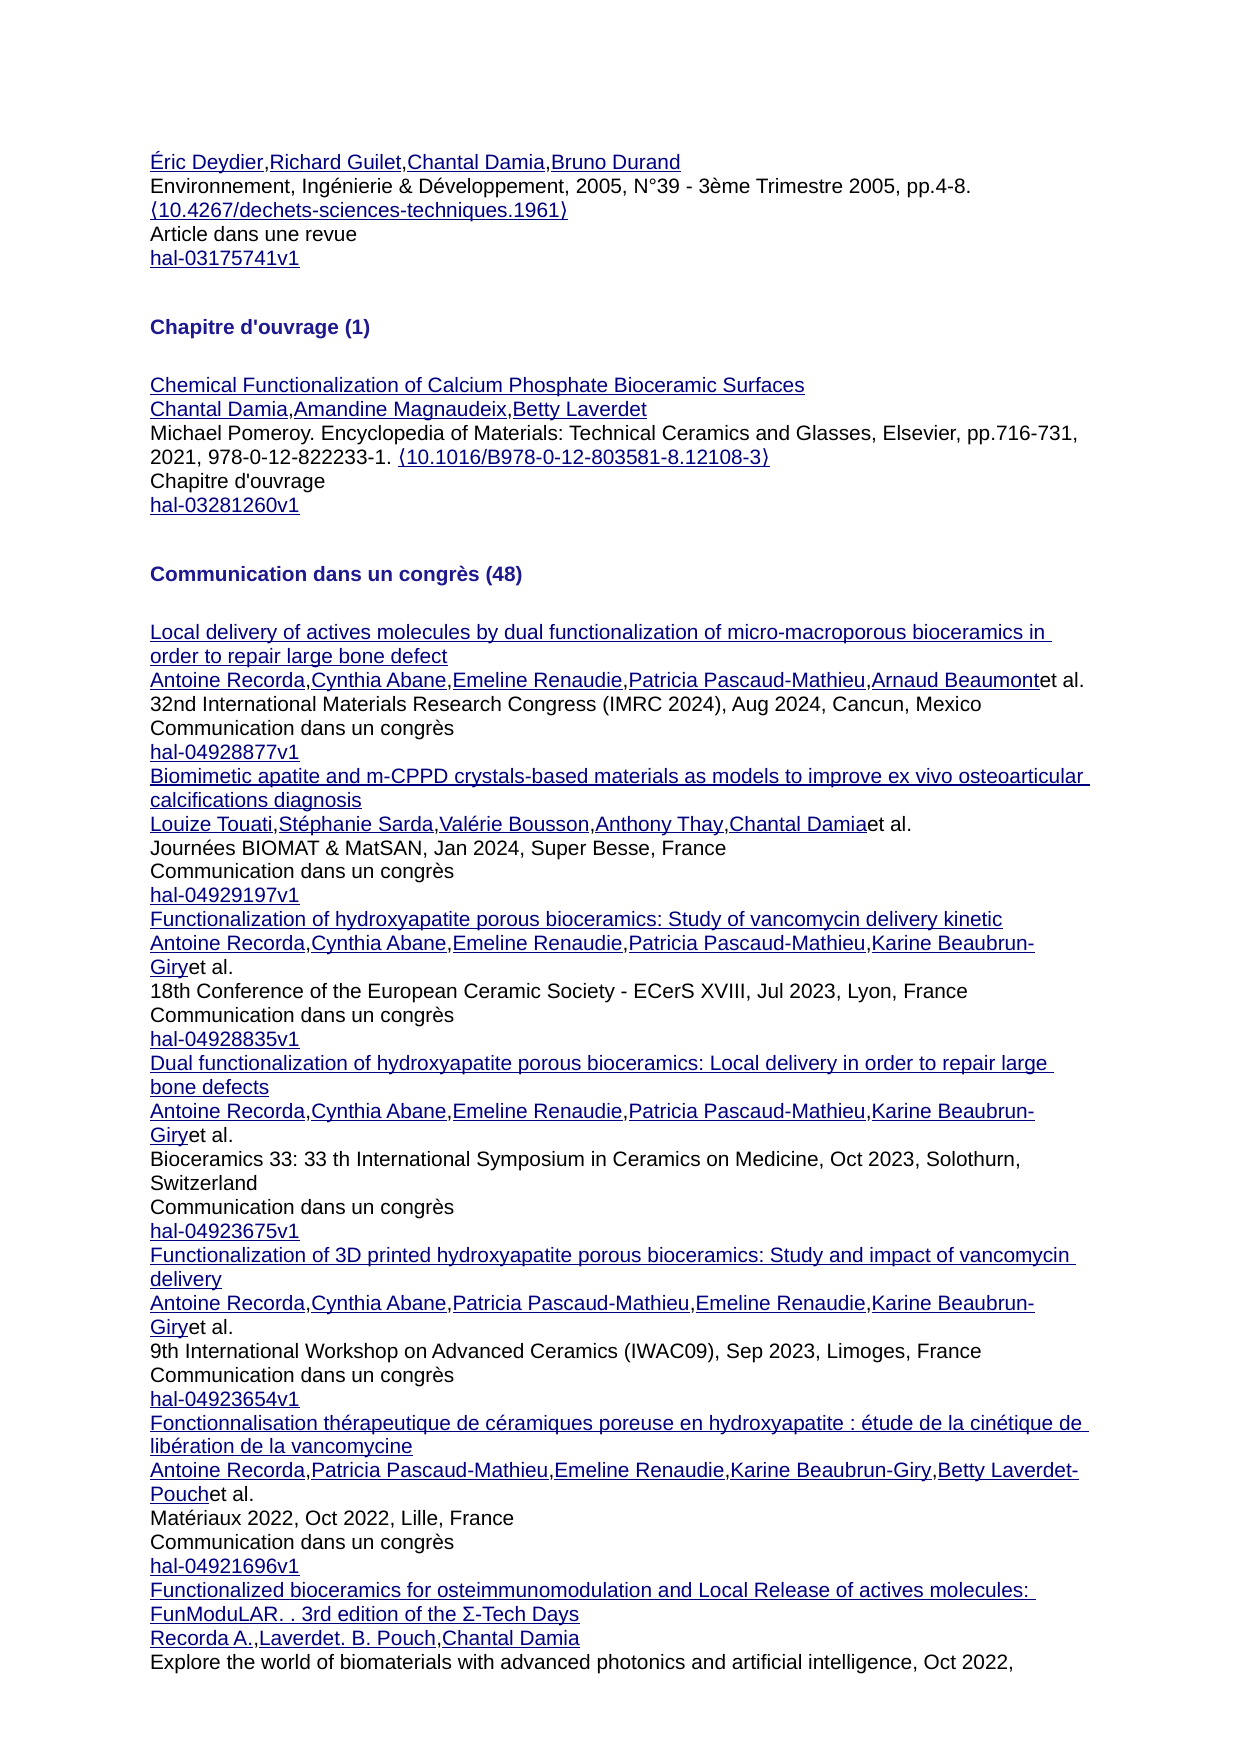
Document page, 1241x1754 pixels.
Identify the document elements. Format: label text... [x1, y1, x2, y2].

subtitle Chapitre d'ouvrage (1) [150, 314, 1090, 338]
table_cell Fonctionnalisation thérapeutique de céramiques poreuse en hydroxyapatite : étude de la cinétique de libération de la vancomycine Antoine Recorda,Patricia Pascaud-Mathieu,Emeline Renaudie,Karine Beaubrun-Giry,Betty Laverdet-Pouchet al. Matériaux 2022, Oct 2022, Lille, France Communication dans un congrès hal-04921696v1 [150, 1410, 1090, 1578]
table_cell Dual functionalization of hydroxyapatite porous bioceramics: Local delivery in order to repair large bone defects Antoine Recorda,Cynthia Abane,Emeline Renaudie,Patricia Pascaud-Mathieu,Karine Beaubrun-Giryet al. Bioceramics 33: 33 th International Symposium in Ceramics on Medicine, Oct 2023, Solothurn, Switzerland Communication dans un congrès hal-04923675v1 [150, 1051, 1090, 1243]
table_header Chemical Functionalization of Calcium Phosphate Bioceramic Surfaces Chantal Damia,Amandine Magnaudeix,Betty Laverdet Michael Pomeroy. Encyclopedia of Materials: Technical Ceramics and Glasses, Elsevier, pp.716-731, 2021, 978-0-12-822233-1. ⟨10.1016/B978-0-12-803581-8.12108-3⟩ Chapitre d'ouvrage hal-03281260v1 [150, 373, 1090, 517]
table_header Local delivery of actives molecules by dual functionalization of micro-macroporous bioceramics in order to repair large bone defect Antoine Recorda,Cynthia Abane,Emeline Renaudie,Patricia Pascaud-Mathieu,Arnaud Beaumontet al. 32nd International Materials Research Congress (IMRC 2024), Aug 2024, Cancun, Mexico Communication dans un congrès hal-04928877v1 [150, 620, 1090, 763]
table_cell Functionalized bioceramics for osteimmunomodulation and Local Release of actives molecules: FunModuLAR. . 3rd edition of the Σ-Tech Days Recorda A.,Laverdet. B. Pouch,Chantal Damia Explore the world of biomaterials with advanced photonics and artificial intelligence, Oct 2022, [150, 1578, 1090, 1674]
subtitle Communication dans un congrès (48) [150, 561, 1090, 585]
table_cell Functionalization of hydroxyapatite porous bioceramics: Study of vancomycin delivery kinetic Antoine Recorda,Cynthia Abane,Emeline Renaudie,Patricia Pascaud-Mathieu,Karine Beaubrun-Giryet al. 18th Conference of the European Ceramic Society - ECerS XVIII, Jul 2023, Lyon, France Communication dans un congrès hal-04928835v1 [150, 907, 1090, 1051]
table_cell Functionalization of 3D printed hydroxyapatite porous bioceramics: Study and impact of vancomycin delivery Antoine Recorda,Cynthia Abane,Patricia Pascaud-Mathieu,Emeline Renaudie,Karine Beaubrun-Giryet al. 9th International Workshop on Advanced Ceramics (IWAC09), Sep 2023, Limoges, France Communication dans un congrès hal-04923654v1 [150, 1243, 1090, 1410]
table_cell Biomimetic apatite and m-CPPD crystals-based materials as models to improve ex vivo osteoarticular [150, 764, 1090, 784]
table_cell Éric Deydier,Richard Guilet,Chantal Damia,Bruno Durand Environnement, Ingénierie & Développement, 2005, N°39 - 3ème Trimestre 2005, pp.4-8. ⟨10.4267/dechets-sciences-techniques.1961⟩ Article dans une revue hal-03175741v1 [150, 150, 1090, 270]
table_cell calcifications diagnosis Louize Touati,Stéphanie Sarda,Valérie Bousson,Anthony Thay,Chantal Damiaet al. Journées BIOMAT & MatSAN, Jan 2024, Super Besse, France Communication dans un congrès hal-04929197v1 [150, 786, 1090, 907]
